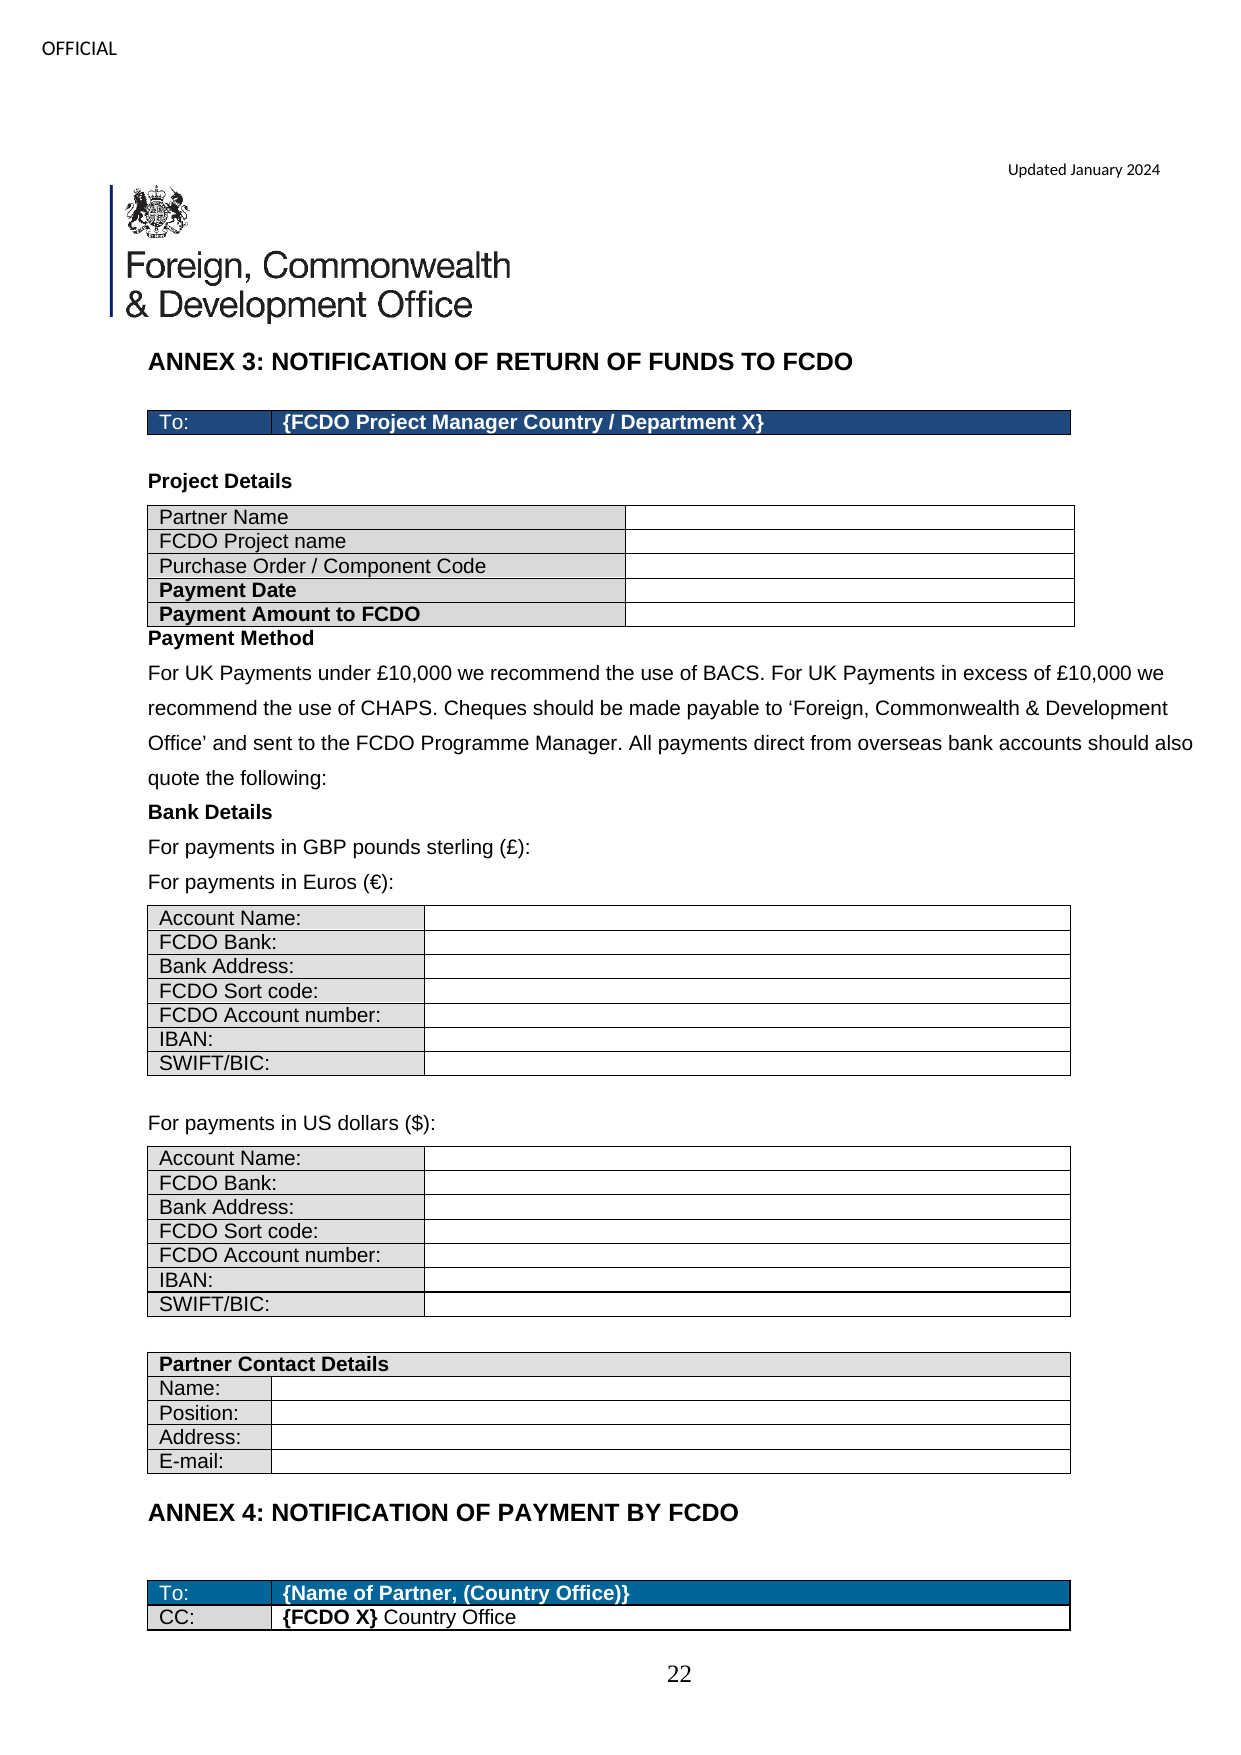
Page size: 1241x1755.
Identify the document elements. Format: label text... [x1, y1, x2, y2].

table_header Partner Contact Details [148, 1353, 1070, 1376]
table_cell [425, 1028, 1070, 1051]
table_cell FCDO Sort code: [148, 979, 424, 1002]
table_cell [425, 1220, 1070, 1243]
table_cell Bank Address: [148, 955, 424, 978]
table_cell [425, 1244, 1070, 1267]
table_cell Purchase Order / Component Code [148, 554, 625, 577]
table_cell E-mail: [148, 1450, 271, 1473]
text For UK Payments under £10,000 we recommend the use of BACS. For UK Payments in excess of £10,000 we recommend the use of CHAPS. Cheques should be made payable to ‘Foreign, Commonwealth & Development Office’ and sent to the FCDO Programme Manager. All payments direct from overseas bank accounts should also quote the following: [148, 662, 1211, 789]
text Project Details [148, 470, 1211, 493]
table_cell FCDO Bank: [148, 1171, 424, 1194]
table_cell [626, 579, 1074, 602]
text For payments in GBP pounds sterling (£): [148, 836, 1211, 859]
table_cell [272, 1425, 1070, 1449]
table_cell FCDO Account number: [148, 1244, 424, 1267]
table_header [425, 1147, 1070, 1170]
table_cell SWIFT/BIC: [148, 1293, 424, 1316]
table_header [626, 506, 1074, 529]
table_cell [272, 1377, 1070, 1400]
text For payments in US dollars ($): [148, 1111, 1211, 1134]
table_cell [425, 979, 1070, 1002]
table_header Account Name: [148, 906, 424, 929]
table_cell [272, 1450, 1070, 1473]
picture [109, 185, 512, 324]
table_cell IBAN: [148, 1028, 424, 1051]
table_cell [425, 1268, 1070, 1291]
table_cell Payment Date [148, 579, 625, 602]
table_cell [425, 1052, 1070, 1075]
table_cell [425, 1171, 1070, 1194]
table_header Account Name: [148, 1147, 424, 1170]
table_header Partner Name [148, 506, 625, 529]
table_cell [626, 603, 1074, 626]
table_header To: [148, 411, 271, 434]
table_cell [626, 554, 1074, 577]
table_cell Name: [148, 1377, 271, 1400]
table_cell [272, 1401, 1070, 1424]
table_cell Bank Address: [148, 1195, 424, 1219]
text Payment Method [148, 627, 1211, 650]
table_cell FCDO Bank: [148, 931, 424, 954]
subtitle ANNEX 3: NOTIFICATION OF RETURN OF FUNDS TO FCDO [148, 348, 1211, 376]
text Bank Details [148, 801, 1211, 824]
table_cell [425, 931, 1070, 954]
table_cell {FCDO X} Country Office [272, 1606, 1069, 1629]
table_header {FCDO Project Manager Country / Department X} [272, 411, 1070, 434]
table_header To: [148, 1581, 271, 1604]
table_cell [425, 1195, 1070, 1219]
table_cell [626, 530, 1074, 553]
subtitle ANNEX 4: NOTIFICATION OF PAYMENT BY FCDO [148, 1499, 1211, 1527]
table_header [425, 906, 1070, 929]
table_cell [425, 955, 1070, 978]
table_header {Name of Partner, (Country Office)} [272, 1581, 1069, 1604]
table_cell FCDO Account number: [148, 1004, 424, 1027]
table_cell IBAN: [148, 1268, 424, 1291]
table_cell [425, 1004, 1070, 1027]
table_cell CC: [148, 1606, 271, 1629]
table_cell FCDO Sort code: [148, 1220, 424, 1243]
table_cell Address: [148, 1425, 271, 1449]
table_cell FCDO Project name [148, 530, 625, 553]
table_cell [425, 1293, 1070, 1316]
table_cell Position: [148, 1401, 271, 1424]
table_cell Payment Amount to FCDO [148, 603, 625, 626]
table_cell SWIFT/BIC: [148, 1052, 424, 1075]
text For payments in Euros (€): [148, 871, 1211, 894]
